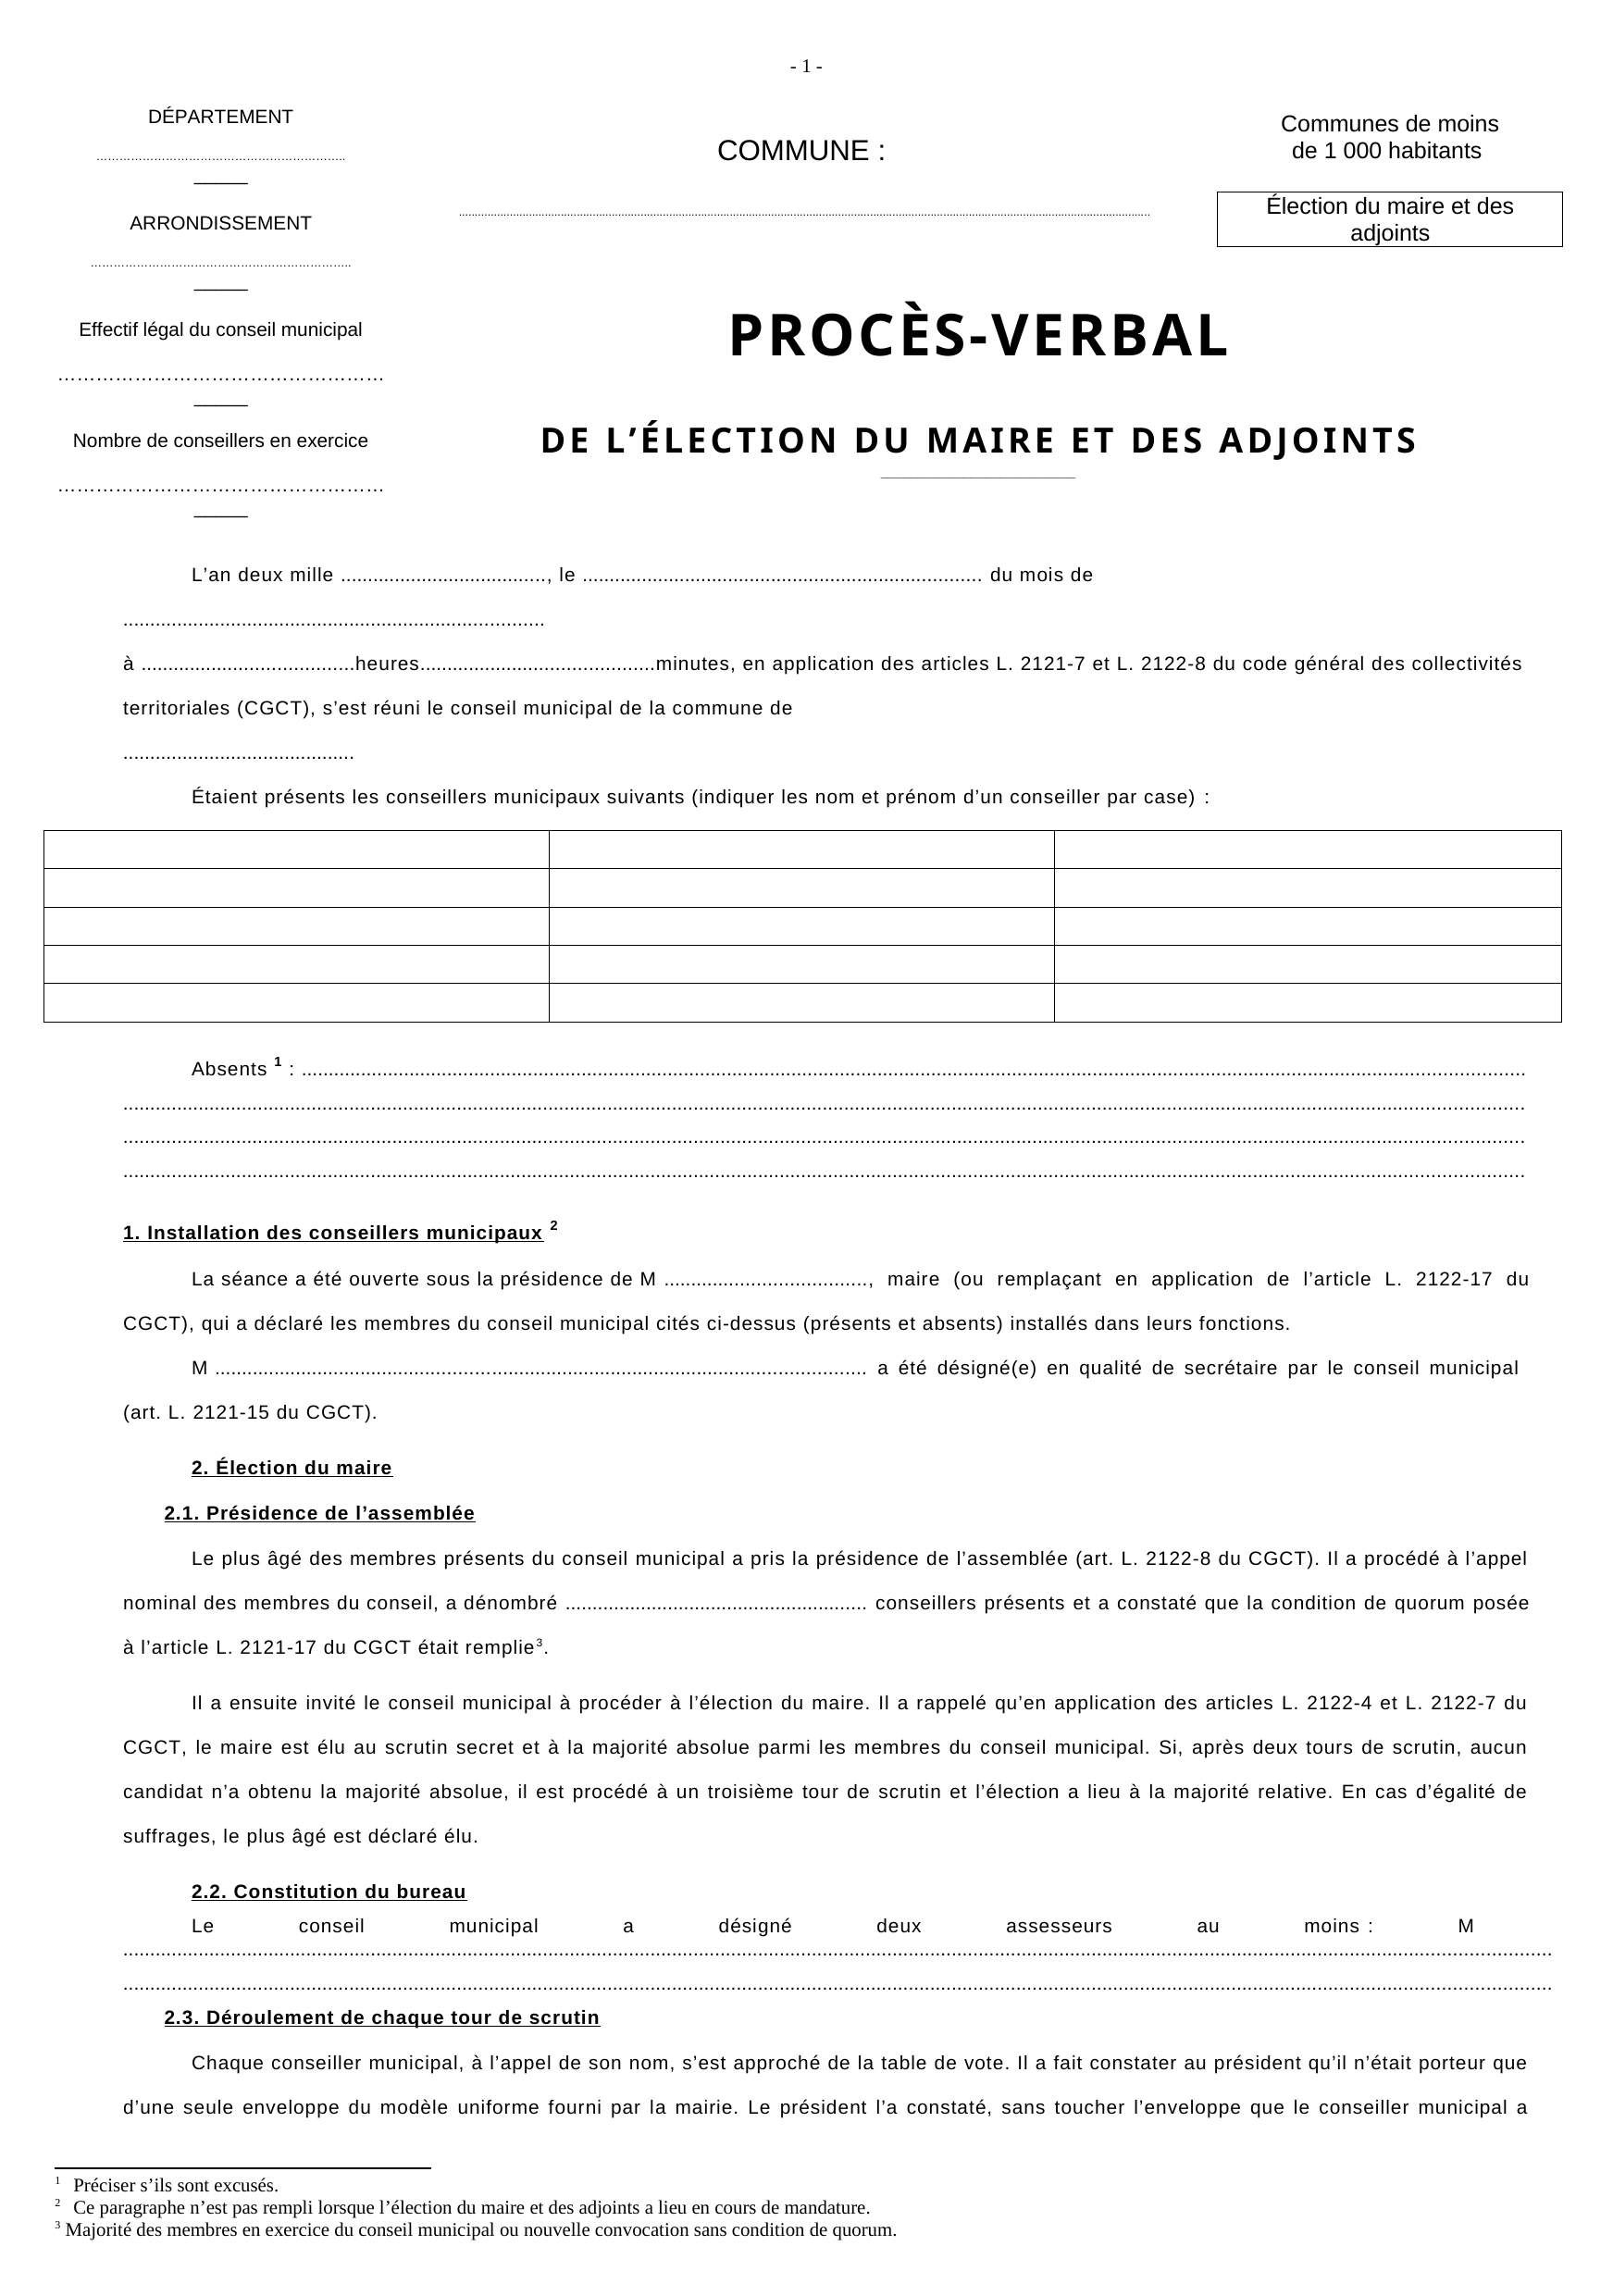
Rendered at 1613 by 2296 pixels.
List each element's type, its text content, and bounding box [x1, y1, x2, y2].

table_header Communes de moins de 1 000 habitants [1217, 82, 1563, 192]
table_cell [1055, 984, 1561, 1021]
text 2. Élection du maire [123, 1457, 1531, 1479]
table_cell PROCÈS-VERBAL DE L’ÉLECTION DU MAIRE ET DES ADJOINTS __________________________ [393, 246, 1563, 519]
table_cell [550, 946, 1054, 983]
table_cell [550, 984, 1054, 1021]
table_cell [44, 946, 549, 983]
text Majorité des membres en exercice du conseil municipal ou nouvelle convocation sans condition de quorum. [55, 2218, 1557, 2240]
text Ce paragraphe n’est pas rempli lorsque l’élection du maire et des adjoints a lieu en cours de mandature. [55, 2196, 1557, 2218]
text L’an deux mille , le du mois de [123, 564, 1531, 630]
subtitle 2.1. Présidence de l’assemblée [164, 1502, 1531, 1524]
text à heures minutes, en application des articles L. 2121-7 et L. 2122-8 du code général des collectivités territoriales (CGCT), s’est réuni le conseil municipal de la commune de [123, 652, 1531, 763]
text M a été désigné(e) en qualité de secrétaire par le conseil municipal (art. L. 2121-15 du CGCT). [123, 1357, 1531, 1422]
text Le conseil municipal a désigné deux assesseurs au moins : M [123, 1915, 1557, 1961]
text La séance a été ouverte sous la présidence de M , maire (ou remplaçant en application de l’article L. 2122-17 du CGCT), qui a déclaré les membres du conseil municipal cités ci-dessus (présents et absents) installés dans leurs fonctions. [123, 1268, 1531, 1334]
text Préciser s’ils sont excusés. [55, 2174, 1557, 2196]
text 2.2. Constitution du bureau [123, 1880, 1531, 1903]
table_cell [550, 869, 1054, 906]
text Le plus âgé des membres présents du conseil municipal a pris la présidence de l’assemblée (art. L. 2122-8 du CGCT). Il a procédé à l’appel nominal des membres du conseil, a dénombré conseillers présents et a constaté que la condition de quorum posée à l’article L. 2121-17 du CGCT était remplie. [123, 1547, 1531, 1658]
text Absents : [123, 1057, 1557, 1080]
table_cell [1055, 869, 1561, 906]
table_header Commune : [393, 82, 1217, 246]
table_cell [44, 869, 549, 906]
table_cell [1055, 946, 1561, 983]
table_header DÉPARTEMENT ……………………………………………………….. _____ ARRONDISSEMENT ………………………………………………………….. _____ Effectif légal du conseil municipal …………………………………………… _____ Nombre de conseillers en exercice …………………………………………… _____ [48, 82, 393, 519]
table_header [44, 831, 549, 868]
table_cell [550, 908, 1054, 945]
subtitle 1. Installation des conseillers municipaux [123, 1218, 1531, 1245]
table_cell Élection du maire et des adjoints [1218, 192, 1562, 246]
table_cell [1055, 908, 1561, 945]
text Chaque conseiller municipal, à l’appel de son nom, s’est approché de la table de vote. Il a fait constater au président qu’il n’était porteur que d’une seule enveloppe du modèle uniforme fourni par la mairie. Le président l’a constaté, sans toucher l’enveloppe que le conseiller municipal a [123, 2052, 1531, 2117]
subtitle 2.3. Déroulement de chaque tour de scrutin [164, 2006, 1531, 2029]
table_cell [44, 908, 549, 945]
text Étaient présents les conseillers municipaux suivants (indiquer les nom et prénom d’un conseiller par case) : [123, 786, 1531, 808]
table_header [1055, 831, 1561, 868]
table_cell [44, 984, 549, 1021]
text Il a ensuite invité le conseil municipal à procéder à l’élection du maire. Il a rappelé qu’en application des articles L. 2122-4 et L. 2122-7 du CGCT, le maire est élu au scrutin secret et à la majorité absolue parmi les membres du conseil municipal. Si, après deux tours de scrutin, aucun candidat n’a obtenu la majorité absolue, il est procédé à un troisième tour de scrutin et l’élection a lieu à la majorité relative. En cas d’égalité de suffrages, le plus âgé est déclaré élu. [123, 1692, 1531, 1847]
table_header [550, 831, 1054, 868]
